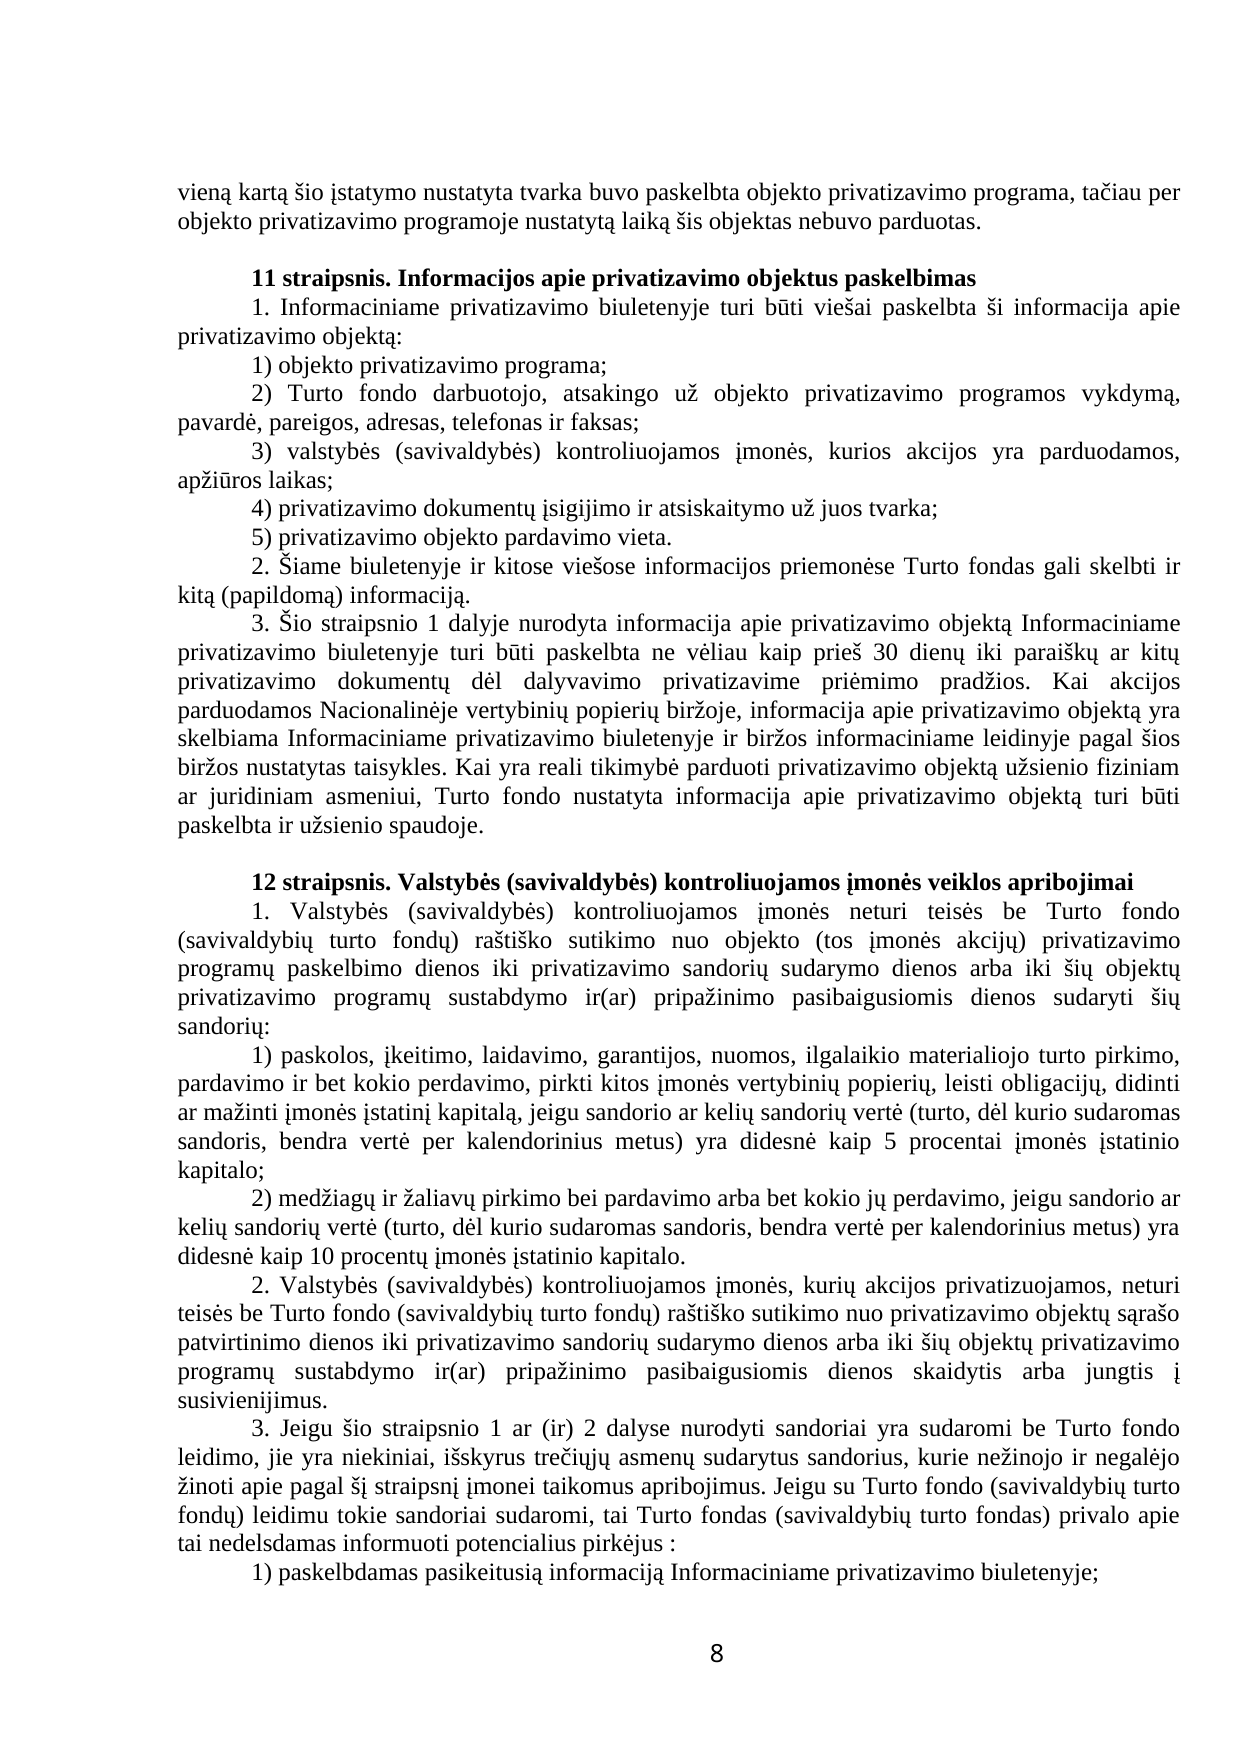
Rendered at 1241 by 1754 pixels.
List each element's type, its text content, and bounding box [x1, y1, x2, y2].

text 1) objekto privatizavimo programa; [177, 350, 1181, 378]
text 1. Valstybės (savivaldybės) kontroliuojamos įmonės neturi teisės be Turto fondo (savivaldybių turto fondų) raštiško sutikimo nuo objekto (tos įmonės akcijų) privatizavimo programų paskelbimo dienos iki privatizavimo sandorių sudarymo dienos arba iki šių objektų privatizavimo programų sustabdymo ir(ar) pripažinimo pasibaigusiomis dienos sudaryti šių sandorių: [177, 896, 1181, 1040]
text 4) privatizavimo dokumentų įsigijimo ir atsiskaitymo už juos tvarka; [177, 493, 1181, 522]
text 1) paskolos, įkeitimo, laidavimo, garantijos, nuomos, ilgalaikio materialiojo turto pirkimo, pardavimo ir bet kokio perdavimo, pirkti kitos įmonės vertybinių popierių, leisti obligacijų, didinti ar mažinti įmonės įstatinį kapitalą, jeigu sandorio ar kelių sandorių vertė (turto, dėl kurio sudaromas sandoris, bendra vertė per kalendorinius metus) yra didesnė kaip 5 procentai įmonės įstatinio kapitalo; [177, 1040, 1181, 1183]
text 2) Turto fondo darbuotojo, atsakingo už objekto privatizavimo programos vykdymą, pavardė, pareigos, adresas, telefonas ir faksas; [177, 378, 1181, 436]
text 3. Jeigu šio straipsnio 1 ar (ir) 2 dalyse nurodyti sandoriai yra sudaromi be Turto fondo leidimo, jie yra niekiniai, išskyrus trečiųjų asmenų sudarytus sandorius, kurie nežinojo ir negalėjo žinoti apie pagal šį straipsnį įmonei taikomus apribojimus. Jeigu su Turto fondo (savivaldybių turto fondų) leidimu tokie sandoriai sudaromi, tai Turto fondas (savivaldybių turto fondas) privalo apie tai nedelsdamas informuoti potencialius pirkėjus : [177, 1413, 1181, 1557]
text 1) paskelbdamas pasikeitusią informaciją Informaciniame privatizavimo biuletenyje; [177, 1557, 1181, 1586]
text 3. Šio straipsnio 1 dalyje nurodyta informacija apie privatizavimo objektą Informaciniame privatizavimo biuletenyje turi būti paskelbta ne vėliau kaip prieš 30 dienų iki paraiškų ar kitų privatizavimo dokumentų dėl dalyvavimo privatizavime priėmimo pradžios. Kai akcijos parduodamos Nacionalinėje vertybinių popierių biržoje, informacija apie privatizavimo objektą yra skelbiama Informaciniame privatizavimo biuletenyje ir biržos informaciniame leidinyje pagal šios biržos nustatytas taisykles. Kai yra reali tikimybė parduoti privatizavimo objektą užsienio fiziniam ar juridiniam asmeniui, Turto fondo nustatyta informacija apie privatizavimo objektą turi būti paskelbta ir užsienio spaudoje. [177, 608, 1181, 838]
text 12 straipsnis. Valstybės (savivaldybės) kontroliuojamos įmonės veiklos apribojimai [177, 867, 1181, 896]
text 2) medžiagų ir žaliavų pirkimo bei pardavimo arba bet kokio jų perdavimo, jeigu sandorio ar kelių sandorių vertė (turto, dėl kurio sudaromas sandoris, bendra vertė per kalendorinius metus) yra didesnė kaip 10 procentų įmonės įstatinio kapitalo. [177, 1183, 1181, 1270]
text 11 straipsnis. Informacijos apie privatizavimo objektus paskelbimas [177, 263, 1181, 292]
text vieną kartą šio įstatymo nustatyta tvarka buvo paskelbta objekto privatizavimo programa, tačiau per objekto privatizavimo programoje nustatytą laiką šis objektas nebuvo parduotas. [177, 177, 1181, 235]
text 3) valstybės (savivaldybės) kontroliuojamos įmonės, kurios akcijos yra parduodamos, apžiūros laikas; [177, 436, 1181, 493]
text 2. Valstybės (savivaldybės) kontroliuojamos įmonės, kurių akcijos privatizuojamos, neturi teisės be Turto fondo (savivaldybių turto fondų) raštiško sutikimo nuo privatizavimo objektų sąrašo patvirtinimo dienos iki privatizavimo sandorių sudarymo dienos arba iki šių objektų privatizavimo programų sustabdymo ir(ar) pripažinimo pasibaigusiomis dienos skaidytis arba jungtis į susivienijimus. [177, 1270, 1181, 1413]
text 5) privatizavimo objekto pardavimo vieta. [177, 522, 1181, 551]
text 1. Informaciniame privatizavimo biuletenyje turi būti viešai paskelbta ši informacija apie privatizavimo objektą: [177, 292, 1181, 350]
text 2. Šiame biuletenyje ir kitose viešose informacijos priemonėse Turto fondas gali skelbti ir kitą (papildomą) informaciją. [177, 551, 1181, 608]
